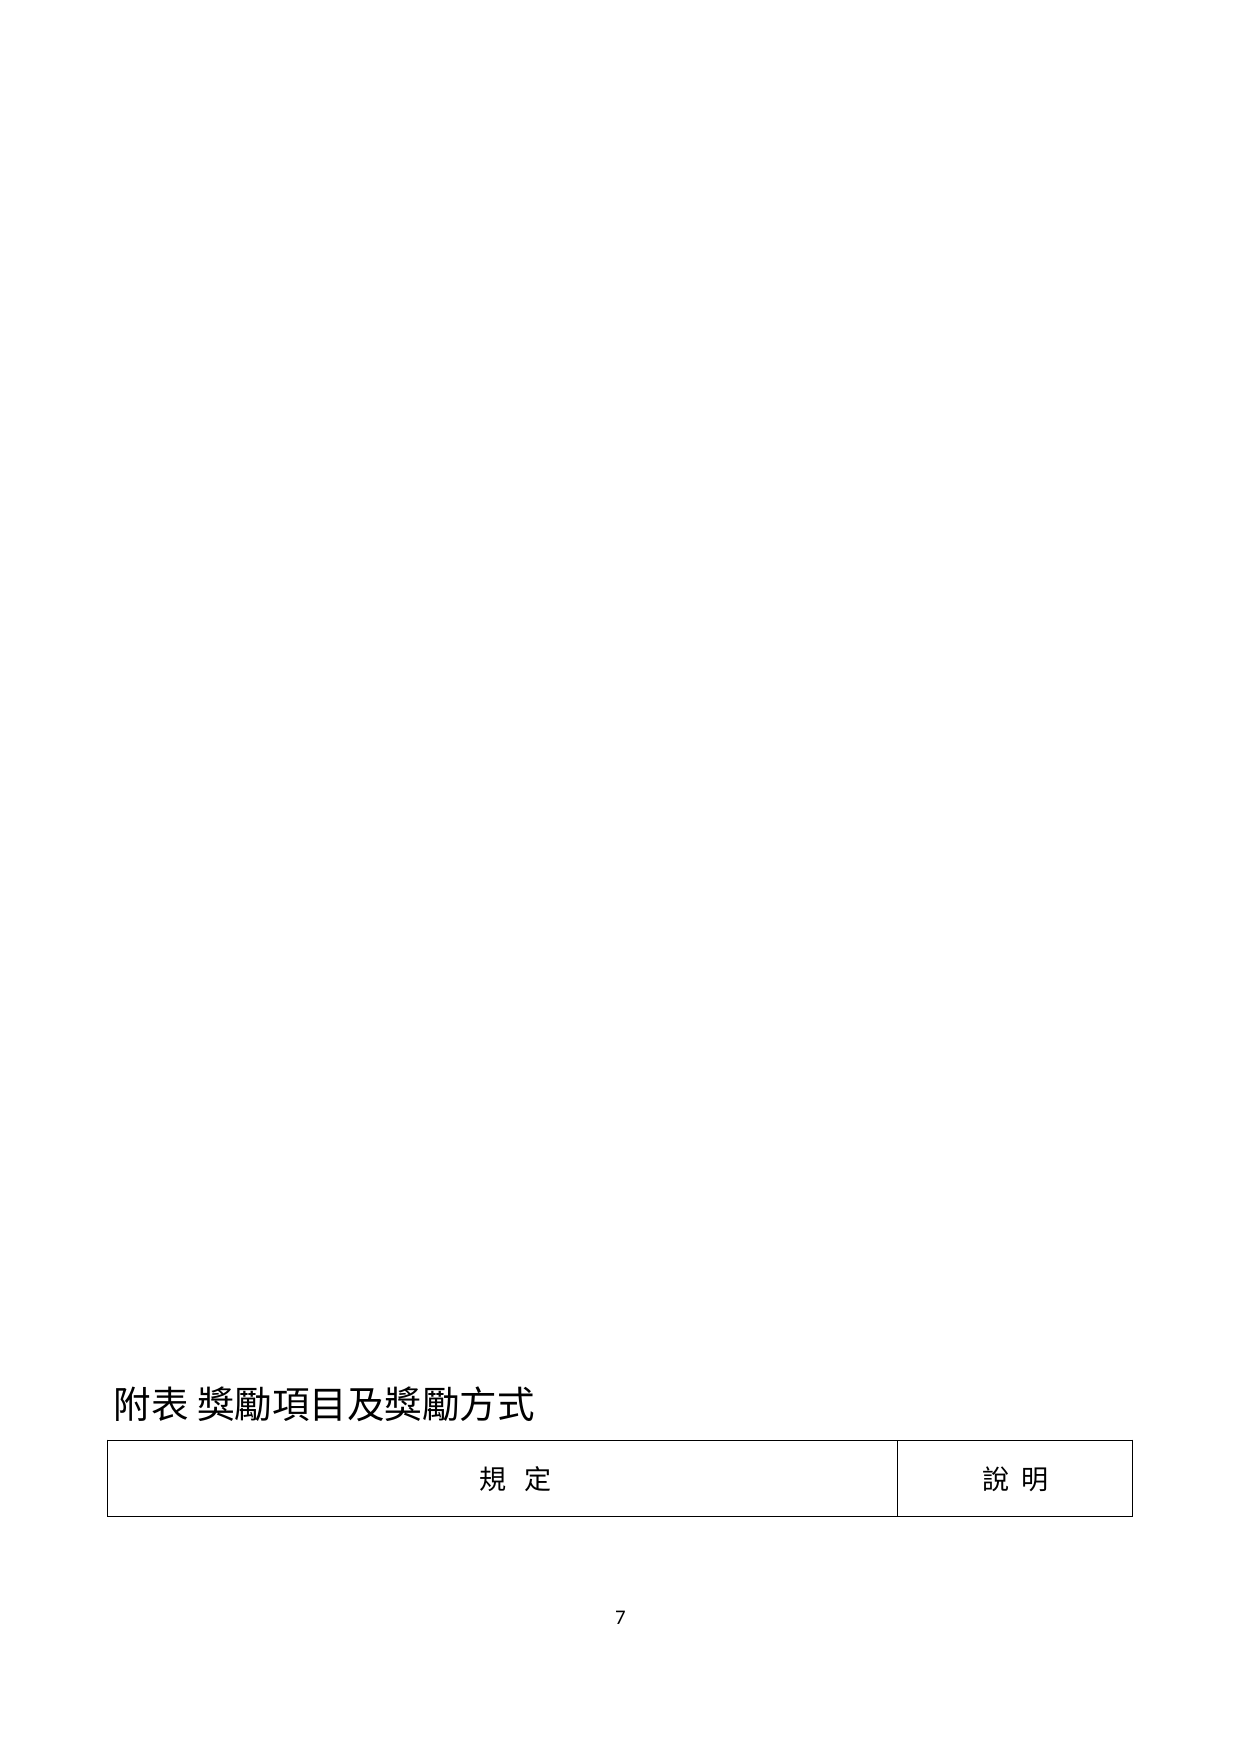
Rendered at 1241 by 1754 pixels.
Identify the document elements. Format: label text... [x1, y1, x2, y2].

table_header 說 明 [898, 1441, 1132, 1516]
text 附表 獎勵項目及獎勵方式 [114, 1364, 1053, 1439]
table_header 規 定 [108, 1441, 897, 1516]
